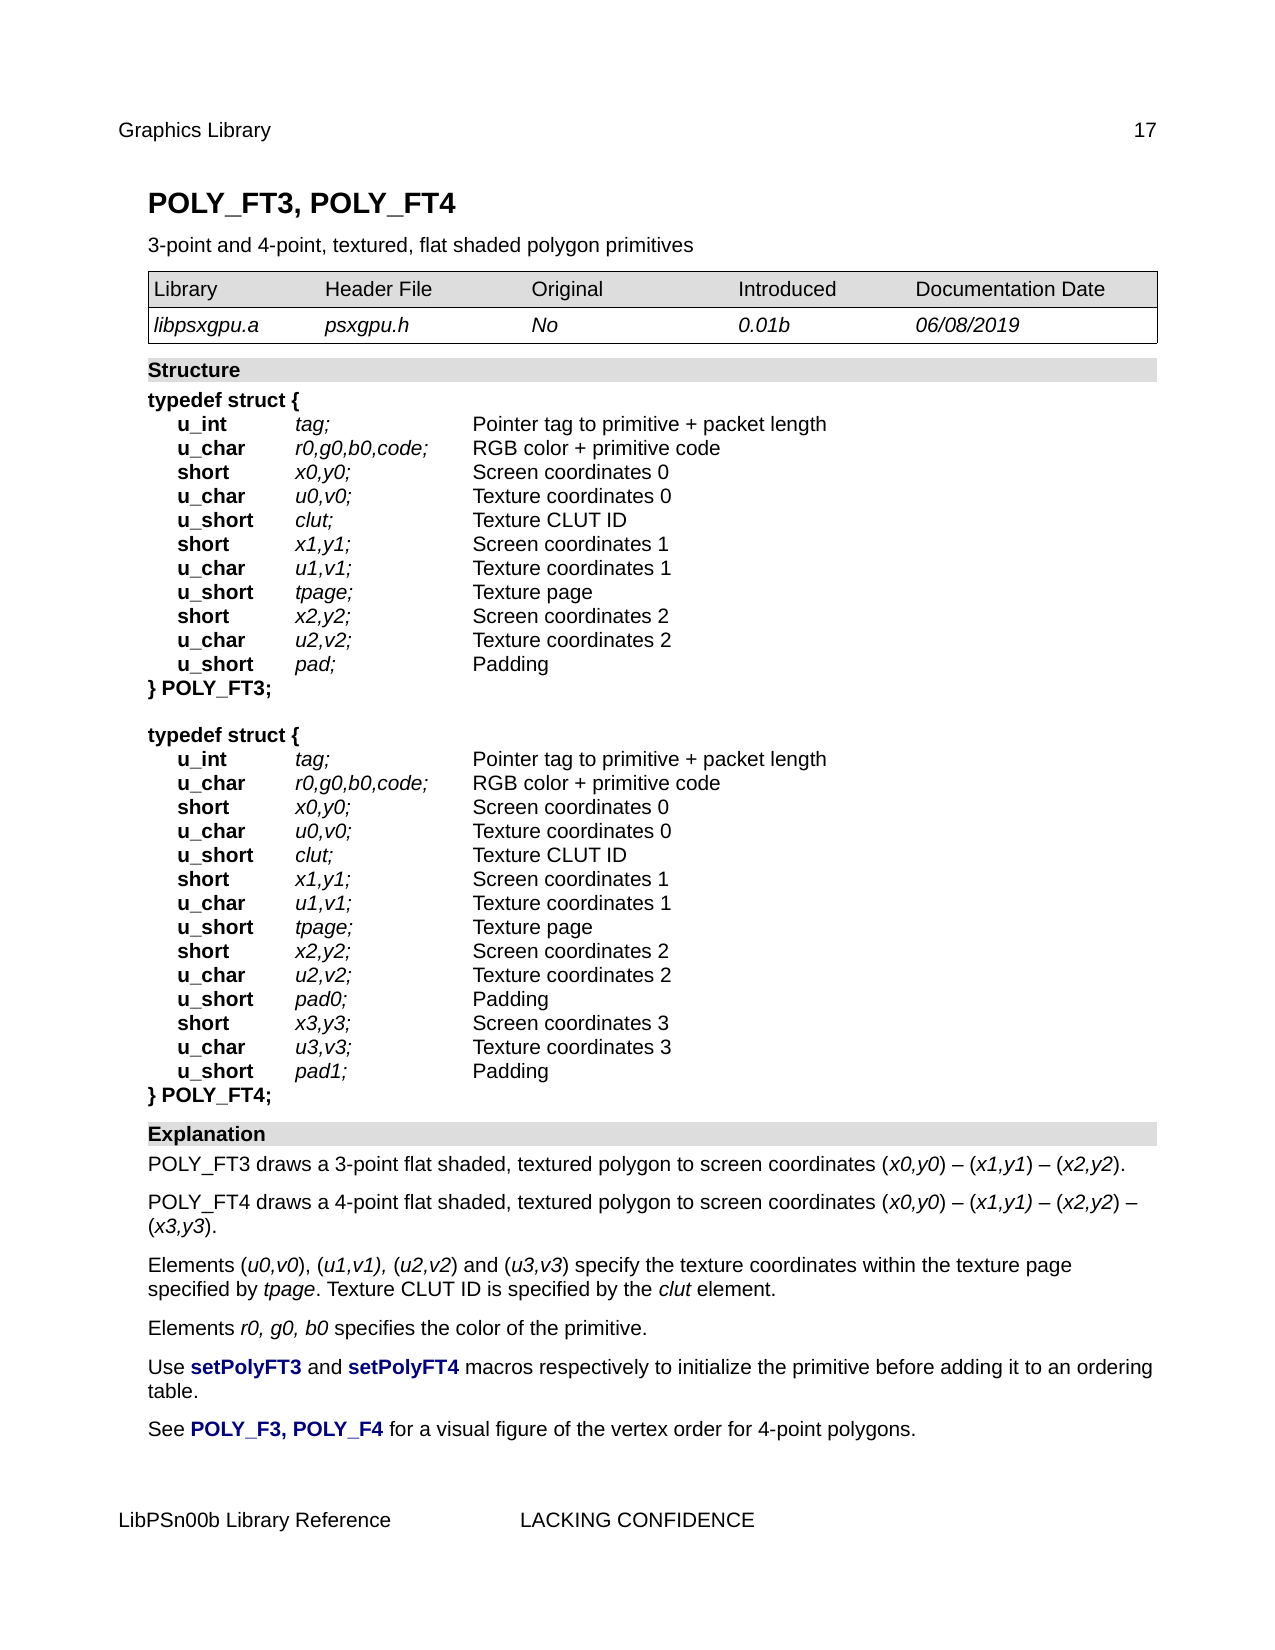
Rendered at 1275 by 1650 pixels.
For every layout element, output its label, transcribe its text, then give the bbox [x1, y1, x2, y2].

text u_int tag; Pointer tag to primitive + packet length [148, 747, 1157, 771]
text u_char u2,v2; Texture coordinates 2 [148, 627, 1157, 651]
text typedef struct { [148, 723, 1157, 747]
text POLY_FT3 draws a 3-point flat shaded, textured polygon to screen coordinates (x0,y0) – (x1,y1) – (x2,y2). [148, 1151, 1157, 1175]
text } POLY_FT4; [148, 1083, 1157, 1107]
text u_char u3,v3; Texture coordinates 3 [148, 1035, 1157, 1059]
text u_char u1,v1; Texture coordinates 1 [148, 556, 1157, 579]
text short x1,y1; Screen coordinates 1 [148, 532, 1157, 556]
text } POLY_FT3; [148, 675, 1157, 699]
text u_short pad1; Padding [148, 1059, 1157, 1083]
text libpsxgpu.a psxgpu.h No 0.01b 06/08/2019 [149, 308, 1157, 343]
text u_int tag; Pointer tag to primitive + packet length [148, 412, 1157, 436]
text u_char r0,g0,b0,code; RGB color + primitive code [148, 436, 1157, 460]
text short x0,y0; Screen coordinates 0 [148, 460, 1157, 484]
text See POLY_F3, POLY_F4 for a visual figure of the vertex order for 4-point polygons. [148, 1417, 1157, 1441]
text u_short pad; Padding [148, 651, 1157, 675]
text POLY_FT4 draws a 4-point flat shaded, textured polygon to screen coordinates (x0,y0) – (x1,y1) – (x2,y2) – (x3,y3). [148, 1190, 1157, 1238]
text u_char u0,v0; Texture coordinates 0 [148, 484, 1157, 508]
text u_char u2,v2; Texture coordinates 2 [148, 963, 1157, 987]
text u_char u1,v1; Texture coordinates 1 [148, 891, 1157, 915]
text 3-point and 4-point, textured, flat shaded polygon primitives [148, 232, 1157, 256]
text short x3,y3; Screen coordinates 3 [148, 1011, 1157, 1035]
text short x2,y2; Screen coordinates 2 [148, 939, 1157, 963]
text Use setPolyFT3 and setPolyFT4 macros respectively to initialize the primitive before adding it to an ordering table. [148, 1354, 1157, 1402]
text short x1,y1; Screen coordinates 1 [148, 867, 1157, 891]
text Library Header File Original Introduced Documentation Date [149, 272, 1157, 307]
text u_short tpage; Texture page [148, 915, 1157, 939]
text short x0,y0; Screen coordinates 0 [148, 795, 1157, 819]
text Elements r0, g0, b0 specifies the color of the primitive. [148, 1316, 1157, 1339]
text u_short tpage; Texture page [148, 579, 1157, 603]
subtitle POLY_FT3, POLY_FT4 [148, 186, 1157, 220]
text typedef struct { [148, 388, 1157, 412]
text u_short clut; Texture CLUT ID [148, 843, 1157, 867]
text u_short clut; Texture CLUT ID [148, 508, 1157, 532]
text u_short pad0; Padding [148, 987, 1157, 1011]
text Elements (u0,v0), (u1,v1), (u2,v2) and (u3,v3) specify the texture coordinates within the texture page specified by tpage. Texture CLUT ID is specified by the clut element. [148, 1253, 1157, 1301]
text short x2,y2; Screen coordinates 2 [148, 603, 1157, 627]
subtitle Explanation [148, 1122, 1157, 1146]
text u_char r0,g0,b0,code; RGB color + primitive code [148, 771, 1157, 795]
subtitle Structure [148, 358, 1157, 382]
text u_char u0,v0; Texture coordinates 0 [148, 819, 1157, 843]
